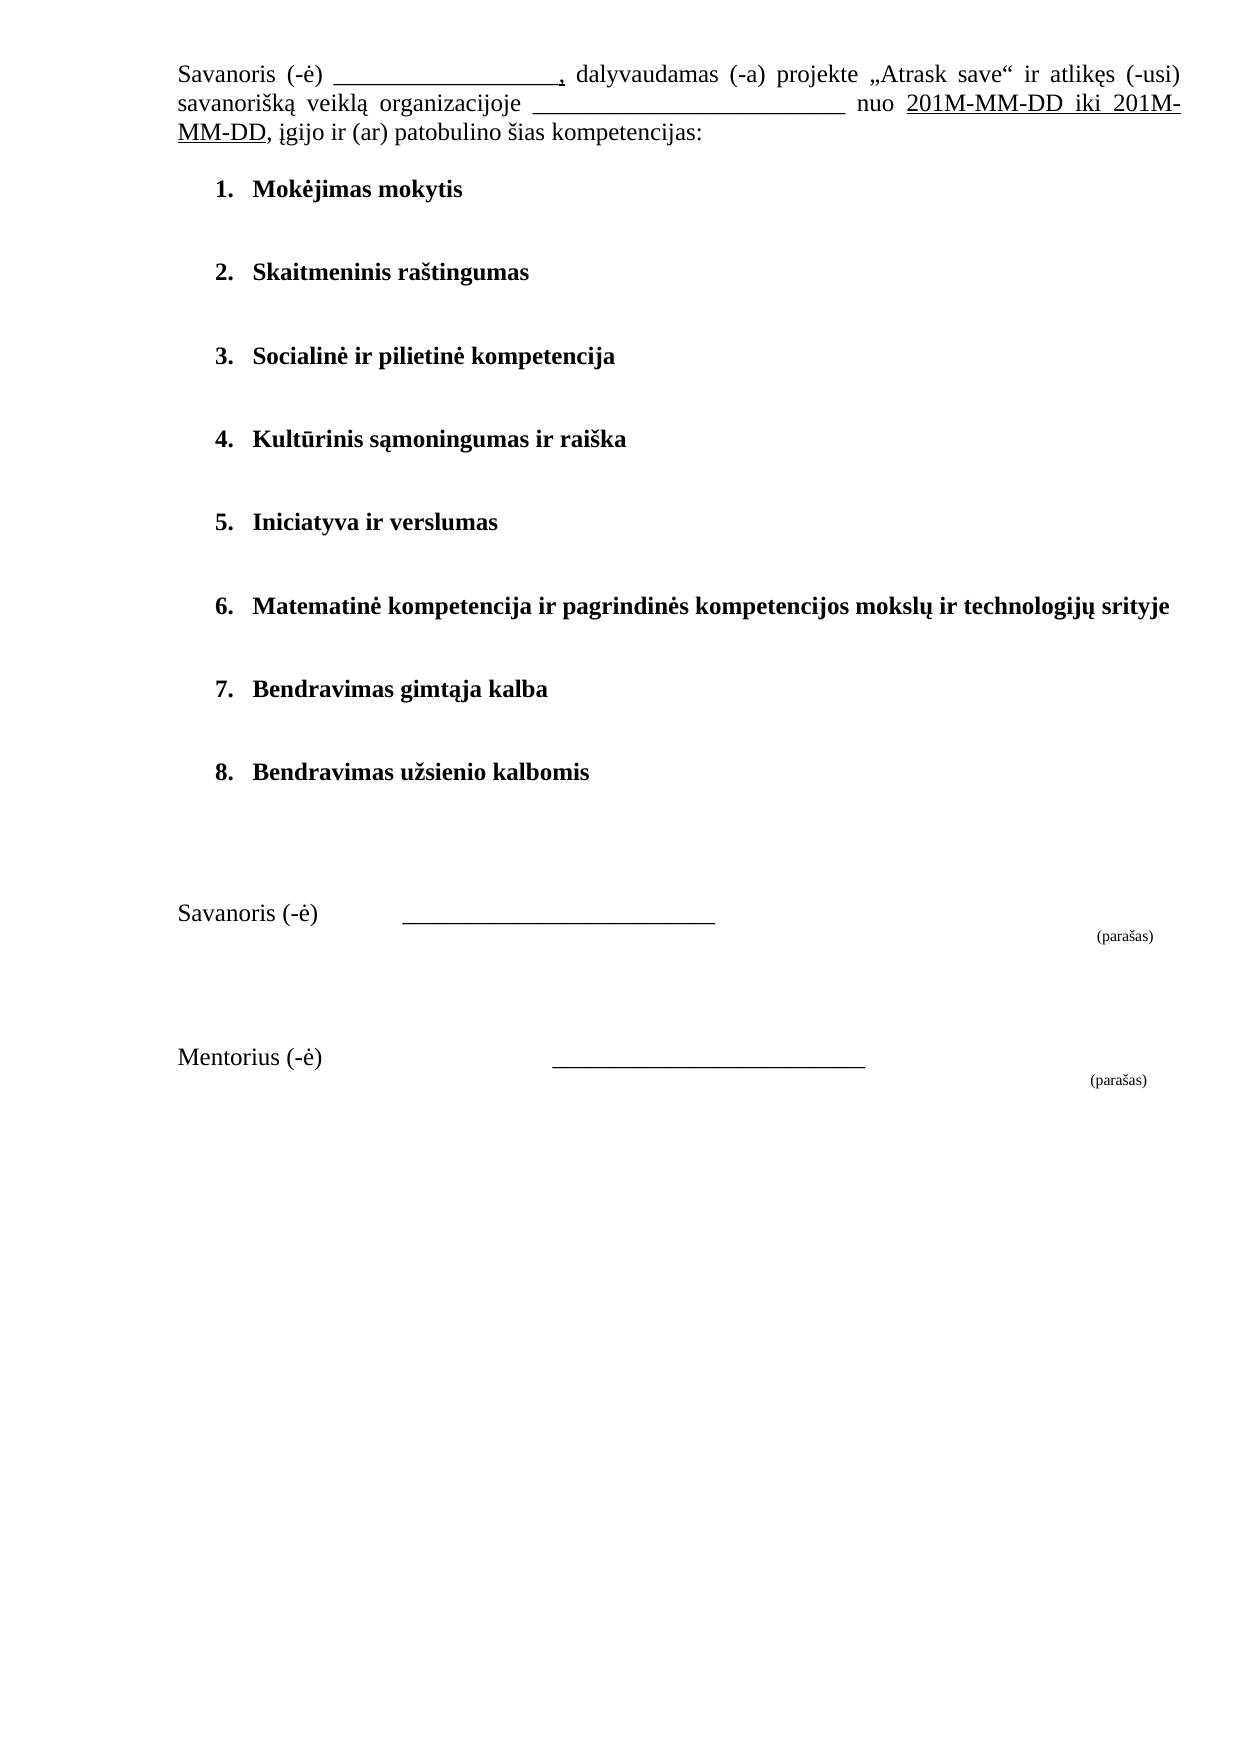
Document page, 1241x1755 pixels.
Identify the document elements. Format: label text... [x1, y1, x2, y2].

text Savanoris (-ė) __________________, dalyvaudamas (-a) projekte „Atrask save“ ir atlikęs (-usi) savanorišką veiklą organizacijoje _________________________ nuo 201M-MM-DD iki 201M-MM-DD, įgijo ir (ar) patobulino šias kompetencijas: [177, 59, 1181, 145]
text 7. Bendravimas gimtąja kalba [215, 674, 1181, 703]
text 4. Kultūrinis sąmoningumas ir raiška [215, 424, 1181, 453]
text 6. Matematinė kompetencija ir pagrindinės kompetencijos mokslų ir technologijų srityje [215, 591, 1181, 619]
text (parašas) [627, 1071, 1181, 1099]
text 5. Iniciatyva ir verslumas [215, 507, 1181, 536]
text 2. Skaitmeninis raštingumas [215, 257, 1181, 286]
text 3. Socialinė ir pilietinė kompetencija [215, 341, 1181, 369]
text Mentorius (-ė) _________________________ [177, 1042, 1181, 1071]
text 8. Bendravimas užsienio kalbomis [215, 757, 1181, 786]
text (parašas) [552, 927, 1181, 956]
text 1. Mokėjimas mokytis [215, 174, 1181, 203]
text Savanoris (-ė) _________________________ [177, 898, 1181, 927]
